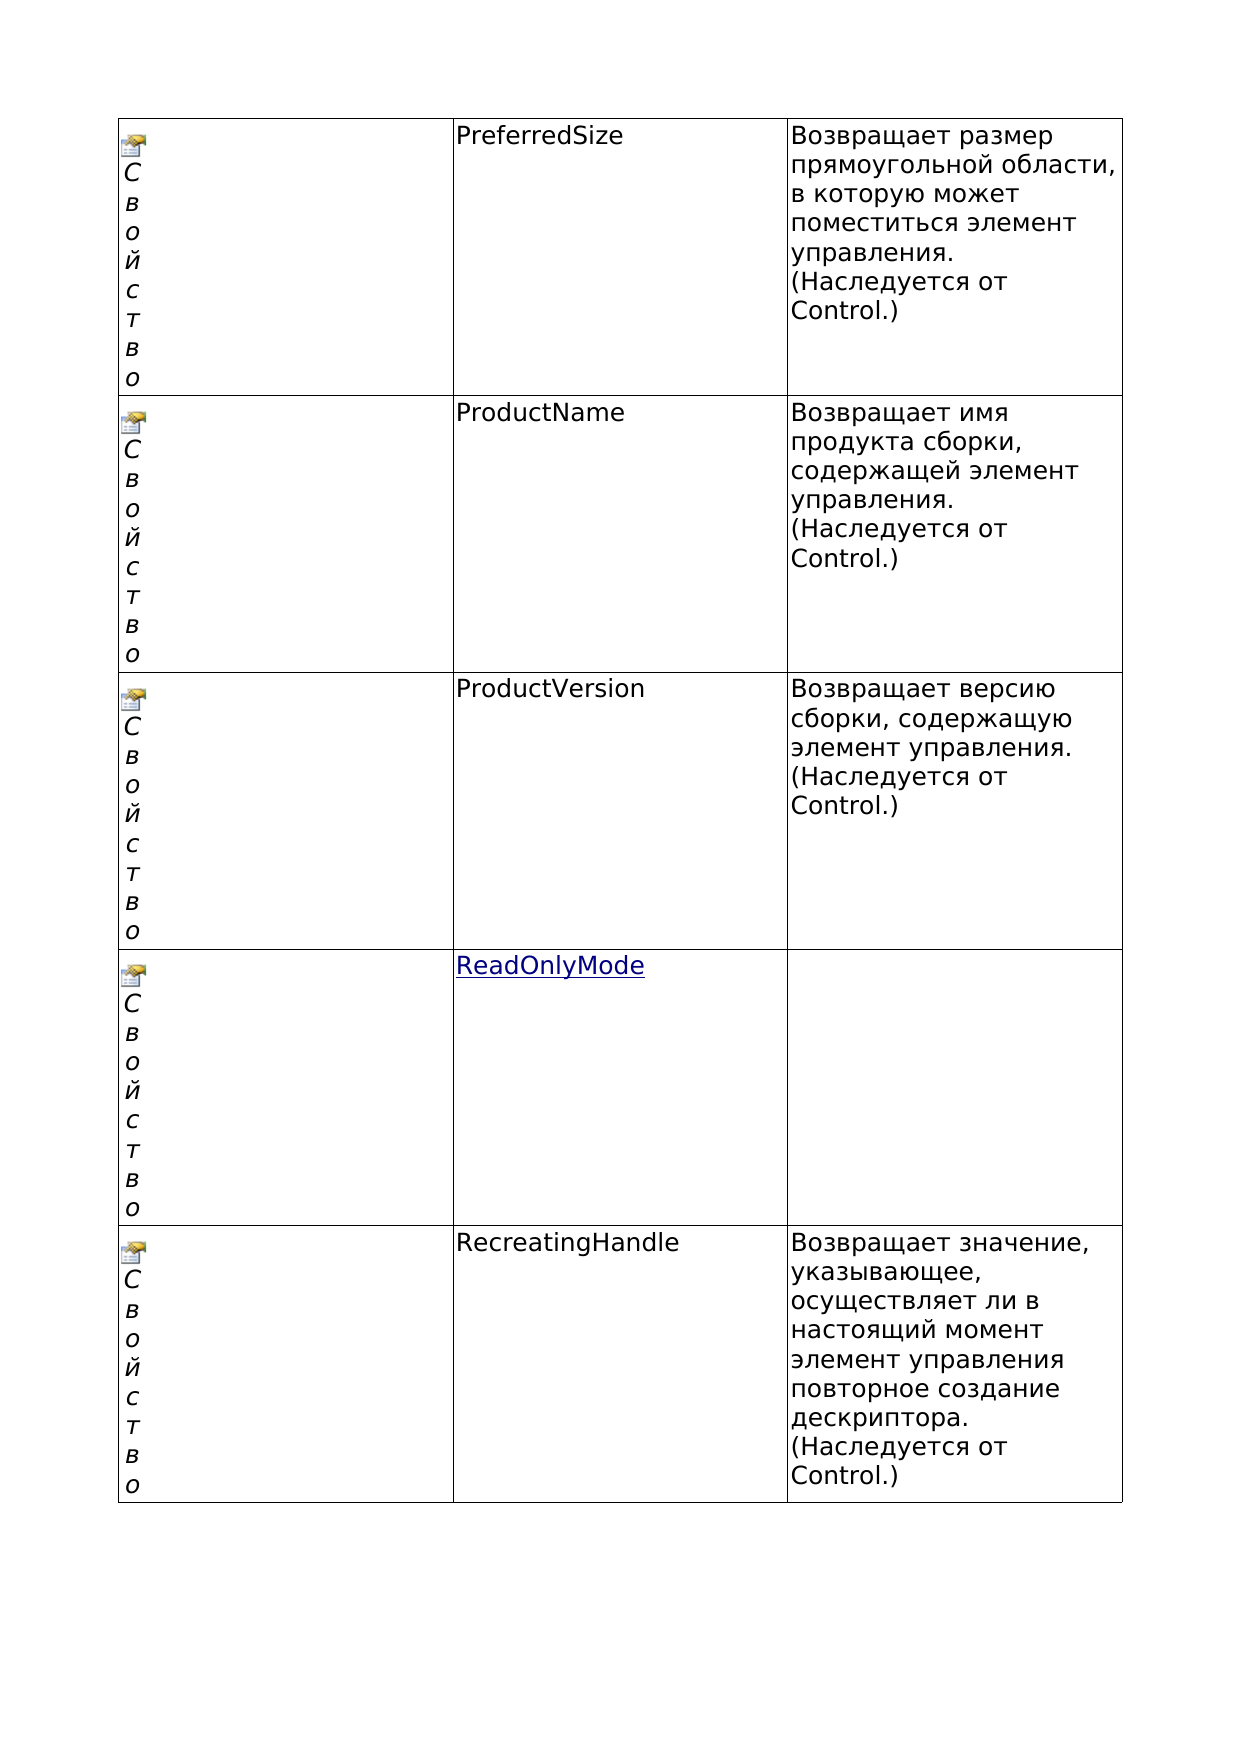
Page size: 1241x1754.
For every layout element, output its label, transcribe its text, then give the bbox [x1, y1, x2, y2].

table_cell [119, 673, 453, 948]
table_cell [119, 119, 453, 395]
table_cell [119, 396, 453, 672]
table_cell ReadOnlyMode [454, 950, 787, 1225]
table_cell ProductName [454, 396, 787, 672]
picture [121, 1240, 147, 1266]
table_cell PreferredSize [454, 119, 787, 395]
table_cell Возвращает размер прямоугольной области, в которую может поместиться элемент управления. (Наследуется от Control.) [788, 119, 1122, 395]
table_cell [119, 1226, 453, 1502]
table_cell Возвращает имя продукта сборки, содержащей элемент управления. (Наследуется от Control.) [788, 396, 1122, 672]
table_cell ProductVersion [454, 673, 787, 948]
picture [121, 963, 147, 989]
table_cell [788, 950, 1122, 1225]
table_cell Возвращает значение, указывающее, осуществляет ли в настоящий момент элемент управления повторное создание дескриптора. (Наследуется от Control.) [788, 1226, 1122, 1502]
picture [121, 687, 147, 713]
table_cell RecreatingHandle [454, 1226, 787, 1502]
picture [121, 133, 147, 159]
table_cell Возвращает версию сборки, содержащую элемент управления. (Наследуется от Control.) [788, 673, 1122, 948]
picture [121, 410, 147, 436]
table_cell [119, 950, 453, 1225]
